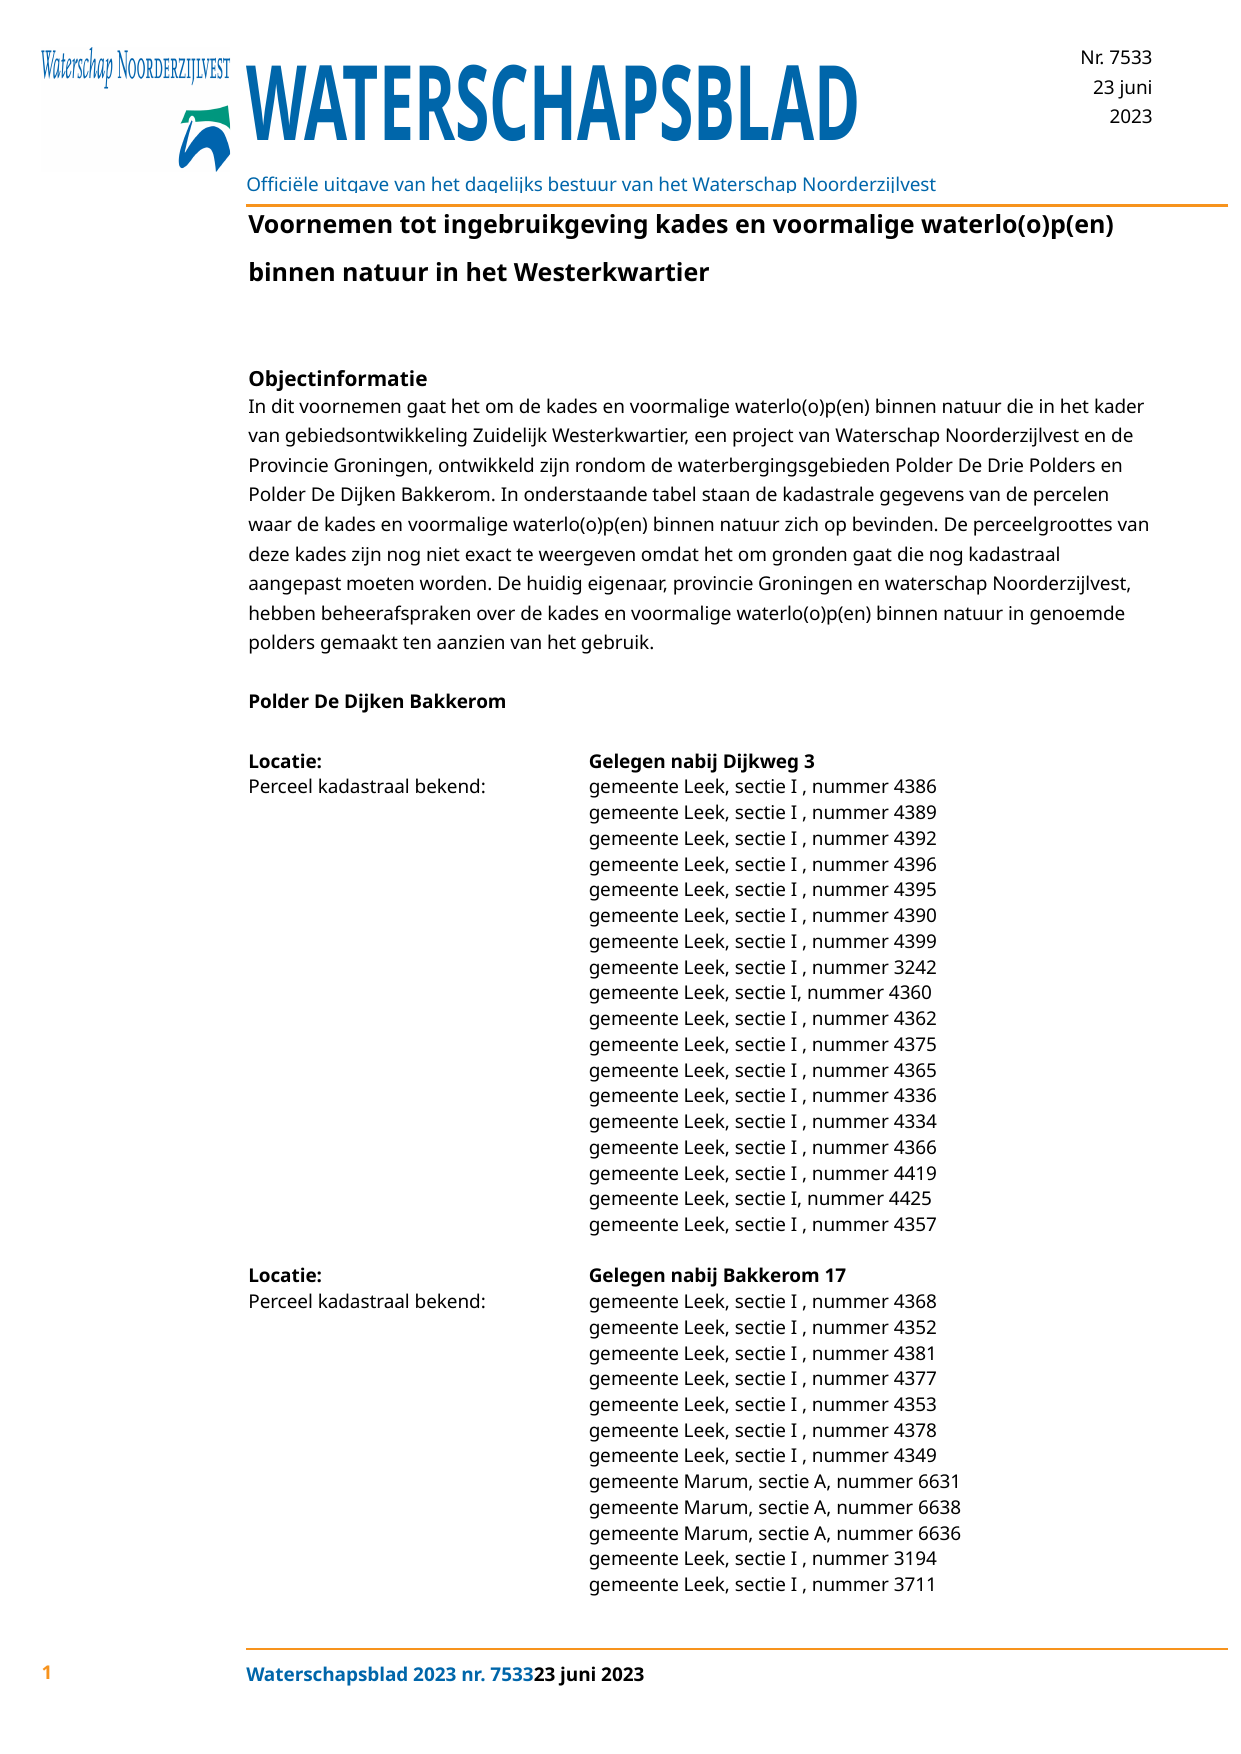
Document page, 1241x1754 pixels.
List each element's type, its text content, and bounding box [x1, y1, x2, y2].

table_cell gemeente Leek, sectie I , nummer 4375 [589, 1031, 1152, 1057]
text Voornemen tot ingebruikgeving kades en voormalige waterlo(o)p(en) binnen natuur in het Westerkwartier [248, 207, 1152, 288]
table_cell gemeente Leek, sectie I, nummer 4360 [589, 980, 1152, 1005]
table_cell gemeente Leek, sectie I , nummer 4365 [589, 1057, 1152, 1082]
table_cell [248, 1237, 588, 1263]
table_cell [248, 1031, 588, 1057]
table_cell gemeente Leek, sectie I , nummer 4362 [589, 1005, 1152, 1031]
table_cell Gelegen nabij Bakkerom 17 [589, 1263, 1152, 1288]
table_cell gemeente Leek, sectie I , nummer 4352 [589, 1314, 1152, 1340]
table_cell [248, 1520, 588, 1546]
table_cell [248, 1546, 588, 1571]
table_header Gelegen nabij Dijkweg 3 [589, 748, 1152, 774]
table_cell gemeente Leek, sectie I , nummer 4377 [589, 1366, 1152, 1391]
table_cell gemeente Leek, sectie I , nummer 4334 [589, 1108, 1152, 1134]
table_cell gemeente Leek, sectie I , nummer 4366 [589, 1134, 1152, 1160]
table_cell [248, 1160, 588, 1185]
table_cell gemeente Leek, sectie I , nummer 4368 [589, 1288, 1152, 1314]
table_cell gemeente Leek, sectie I , nummer 4381 [589, 1340, 1152, 1366]
table_cell Perceel kadastraal bekend: [248, 1288, 588, 1314]
table_cell gemeente Leek, sectie I, nummer 4425 [589, 1185, 1152, 1211]
text In dit voornemen gaat het om de kades en voormalige waterlo(o)p(en) binnen natuur die in het kader van gebiedsontwikkeling Zuidelijk Westerkwartier, een project van Waterschap Noorderzijlvest en de Provincie Groningen, ontwikkeld zijn rondom de waterbergingsgebieden Polder De Drie Polders en Polder De Dijken Bakkerom. In onderstaande tabel staan de kadastrale gegevens van de percelen waar de kades en voormalige waterlo(o)p(en) binnen natuur zich op bevinden. De perceelgroottes van deze kades zijn nog niet exact te weergeven omdat het om gronden gaat die nog kadastraal aangepast moeten worden. De huidig eigenaar, provincie Groningen en waterschap Noorderzijlvest, hebben beheerafspraken over de kades en voormalige waterlo(o)p(en) binnen natuur in genoemde polders gemaakt ten aanzien van het gebruik. [248, 393, 1152, 655]
table_cell gemeente Leek, sectie I , nummer 4378 [589, 1417, 1152, 1443]
text Objectinformatie [248, 364, 1152, 393]
table_cell gemeente Leek, sectie I , nummer 4357 [589, 1211, 1152, 1237]
table_cell [248, 903, 588, 928]
table_cell [248, 1057, 588, 1082]
table_cell gemeente Leek, sectie I , nummer 4390 [589, 903, 1152, 928]
picture [41, 47, 231, 172]
text Polder De Dijken Bakkerom [248, 689, 1152, 714]
table_cell [589, 1237, 1152, 1263]
table_cell gemeente Marum, sectie A, nummer 6636 [589, 1520, 1152, 1546]
table_cell [248, 1083, 588, 1108]
table_cell gemeente Leek, sectie I , nummer 3194 [589, 1546, 1152, 1571]
table_cell gemeente Leek, sectie I , nummer 3242 [589, 954, 1152, 979]
table_cell gemeente Leek, sectie I , nummer 4389 [589, 800, 1152, 825]
table_cell [248, 877, 588, 902]
table_cell gemeente Marum, sectie A, nummer 6638 [589, 1494, 1152, 1520]
table_cell [248, 1134, 588, 1160]
table_cell [248, 1494, 588, 1520]
table_cell [248, 1340, 588, 1366]
table_cell [248, 1185, 588, 1211]
table_cell gemeente Leek, sectie I , nummer 4349 [589, 1443, 1152, 1468]
table_cell [248, 1469, 588, 1494]
table_cell [248, 1108, 588, 1134]
table_cell gemeente Leek, sectie I , nummer 4419 [589, 1160, 1152, 1185]
table_cell gemeente Leek, sectie I , nummer 4395 [589, 877, 1152, 902]
table_cell [248, 1366, 588, 1391]
table_cell [248, 825, 588, 851]
table_cell Locatie: [248, 1263, 588, 1288]
table_cell [248, 954, 588, 979]
table_cell [248, 851, 588, 877]
table_header Locatie: [248, 748, 588, 774]
table_cell gemeente Leek, sectie I , nummer 3711 [589, 1571, 1152, 1597]
table_cell [248, 1314, 588, 1340]
table_cell [248, 1391, 588, 1417]
table_cell gemeente Leek, sectie I , nummer 4353 [589, 1391, 1152, 1417]
table_cell gemeente Leek, sectie I , nummer 4392 [589, 825, 1152, 851]
table_cell [248, 1417, 588, 1443]
table_cell [248, 800, 588, 825]
table_cell [248, 980, 588, 1005]
table_cell [248, 928, 588, 954]
table_cell gemeente Leek, sectie I , nummer 4386 [589, 774, 1152, 799]
table_cell [248, 1571, 588, 1597]
table_cell [248, 1443, 588, 1468]
table_cell gemeente Marum, sectie A, nummer 6631 [589, 1469, 1152, 1494]
table_cell gemeente Leek, sectie I , nummer 4399 [589, 928, 1152, 954]
table_cell gemeente Leek, sectie I , nummer 4396 [589, 851, 1152, 877]
table_cell [248, 1211, 588, 1237]
table_cell Perceel kadastraal bekend: [248, 774, 588, 799]
table_cell gemeente Leek, sectie I , nummer 4336 [589, 1083, 1152, 1108]
table_cell [248, 1005, 588, 1031]
